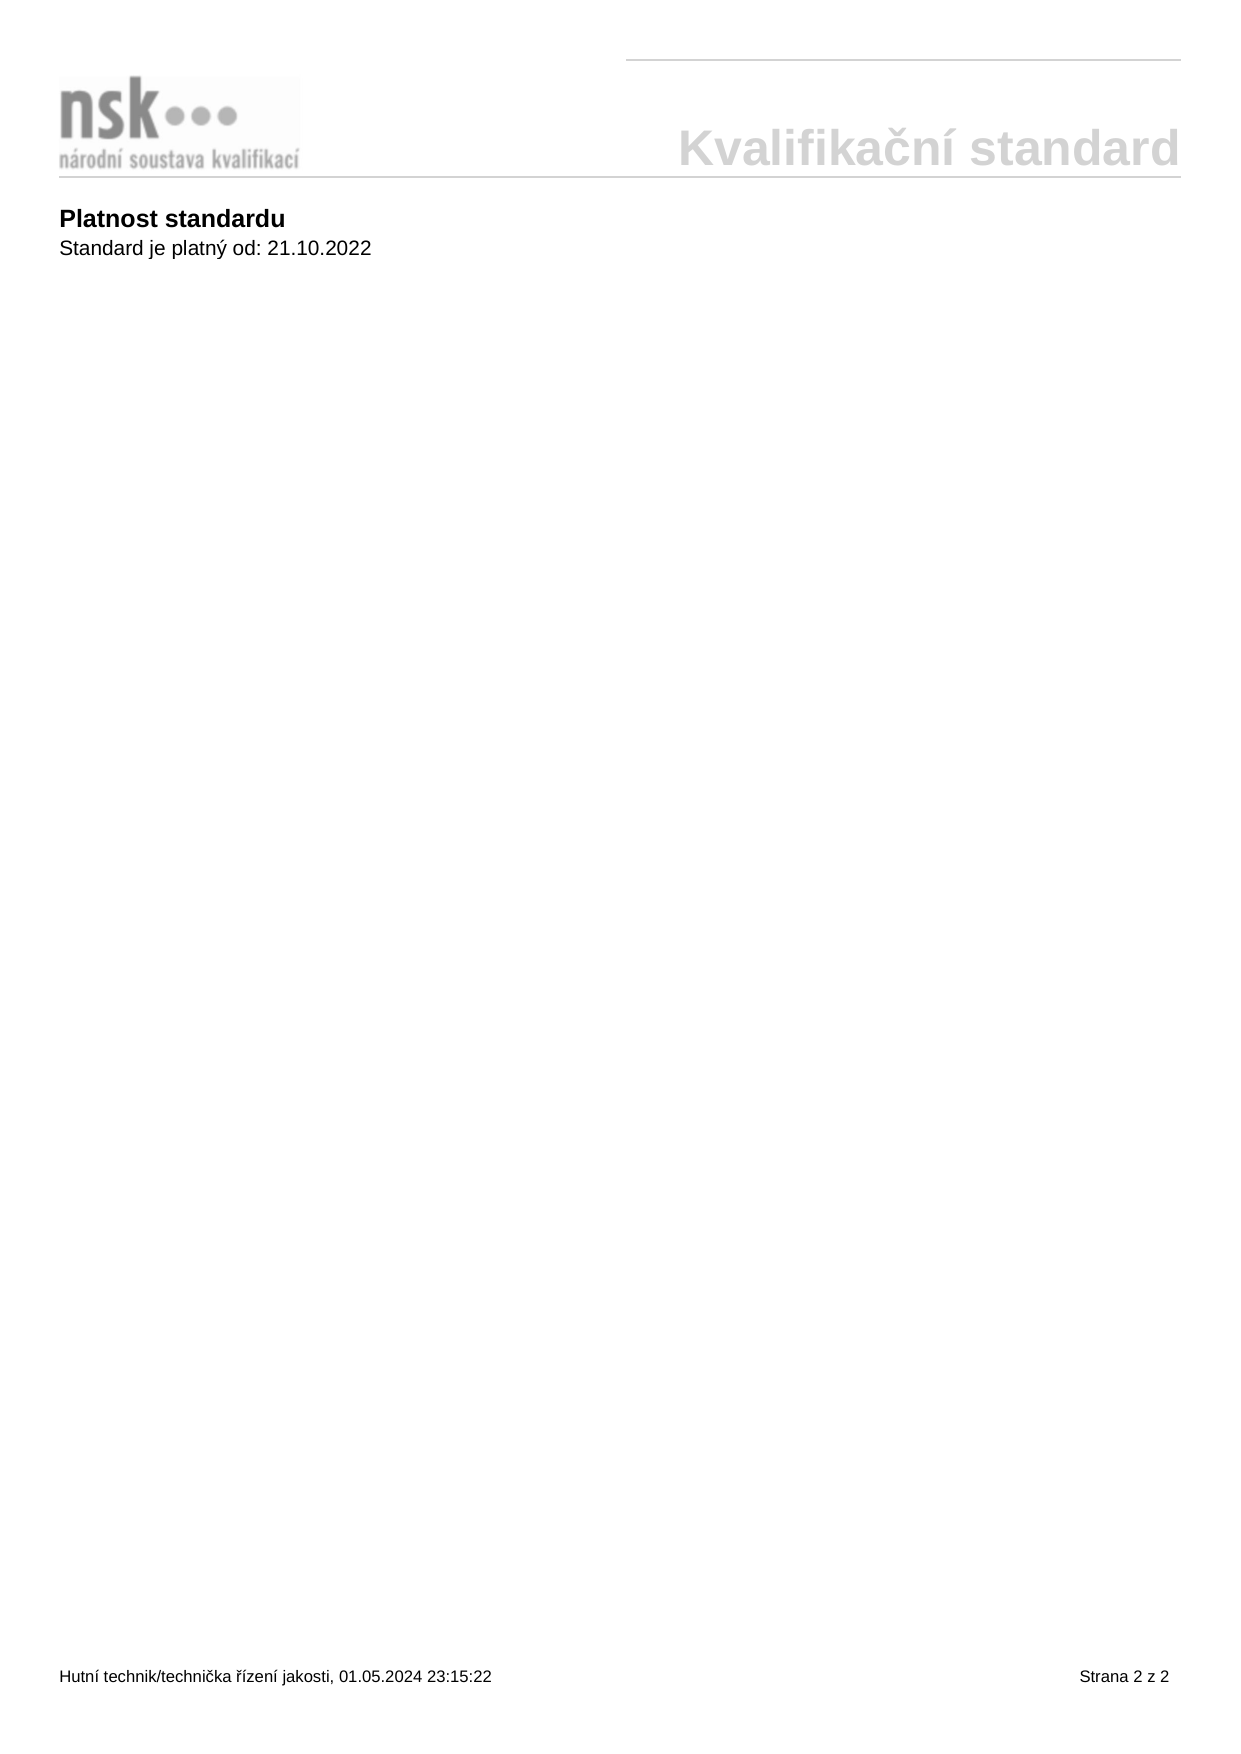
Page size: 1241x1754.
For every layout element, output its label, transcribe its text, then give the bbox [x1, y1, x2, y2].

table_cell [59, 171, 483, 176]
table_cell [484, 194, 620, 200]
table_cell [620, 259, 626, 559]
table_cell [1093, 194, 1169, 200]
table_cell [1093, 559, 1169, 859]
table_cell [620, 859, 626, 1159]
table_cell [626, 559, 862, 859]
table_cell [484, 1159, 620, 1409]
table_cell [1169, 1409, 1181, 1658]
table_cell [620, 559, 626, 859]
table_cell [484, 559, 620, 859]
table_cell [484, 1409, 620, 1658]
table_cell Hutní technik/technička řízení jakosti, 01.05.2024 23:15:22 [59, 1658, 862, 1694]
table_cell Platnost standardu [59, 200, 1181, 236]
table_cell [626, 859, 862, 1159]
table_cell [484, 859, 620, 1159]
table_cell [1169, 1159, 1181, 1409]
picture [58, 59, 621, 171]
table_cell [1093, 859, 1169, 1159]
table_cell Kvalifikační standard [626, 61, 1181, 176]
table_cell [621, 59, 626, 170]
table_cell [626, 194, 862, 200]
table_cell [59, 1409, 483, 1658]
table_cell [59, 194, 483, 200]
table_cell [626, 1159, 862, 1409]
table_cell [1093, 1159, 1169, 1409]
table_cell Strana 2 z 2 [862, 1658, 1169, 1694]
table_cell [862, 259, 1093, 559]
table_cell [626, 1409, 862, 1658]
table_cell [1093, 259, 1169, 559]
table_cell [626, 259, 862, 559]
table_cell [862, 859, 1093, 1159]
table_cell [620, 1159, 626, 1409]
table_cell [862, 559, 1093, 859]
table_cell [862, 1159, 1093, 1409]
table_cell [1169, 1658, 1181, 1694]
table_cell [1169, 559, 1181, 859]
table_cell [484, 171, 620, 176]
table_cell [1093, 1409, 1169, 1658]
table_cell [484, 259, 620, 559]
table_cell [59, 1159, 483, 1409]
table_cell [862, 1409, 1093, 1658]
table_cell [59, 859, 483, 1159]
table_cell [620, 1409, 626, 1658]
table_cell [1169, 194, 1181, 200]
table_cell [1169, 259, 1181, 559]
table_cell [862, 194, 1093, 200]
table_cell Standard je platný od: 21.10.2022 [59, 236, 1181, 259]
table_cell [59, 559, 483, 859]
table_cell [1169, 859, 1181, 1159]
table_cell [59, 259, 483, 559]
table_cell [59, 178, 1181, 194]
